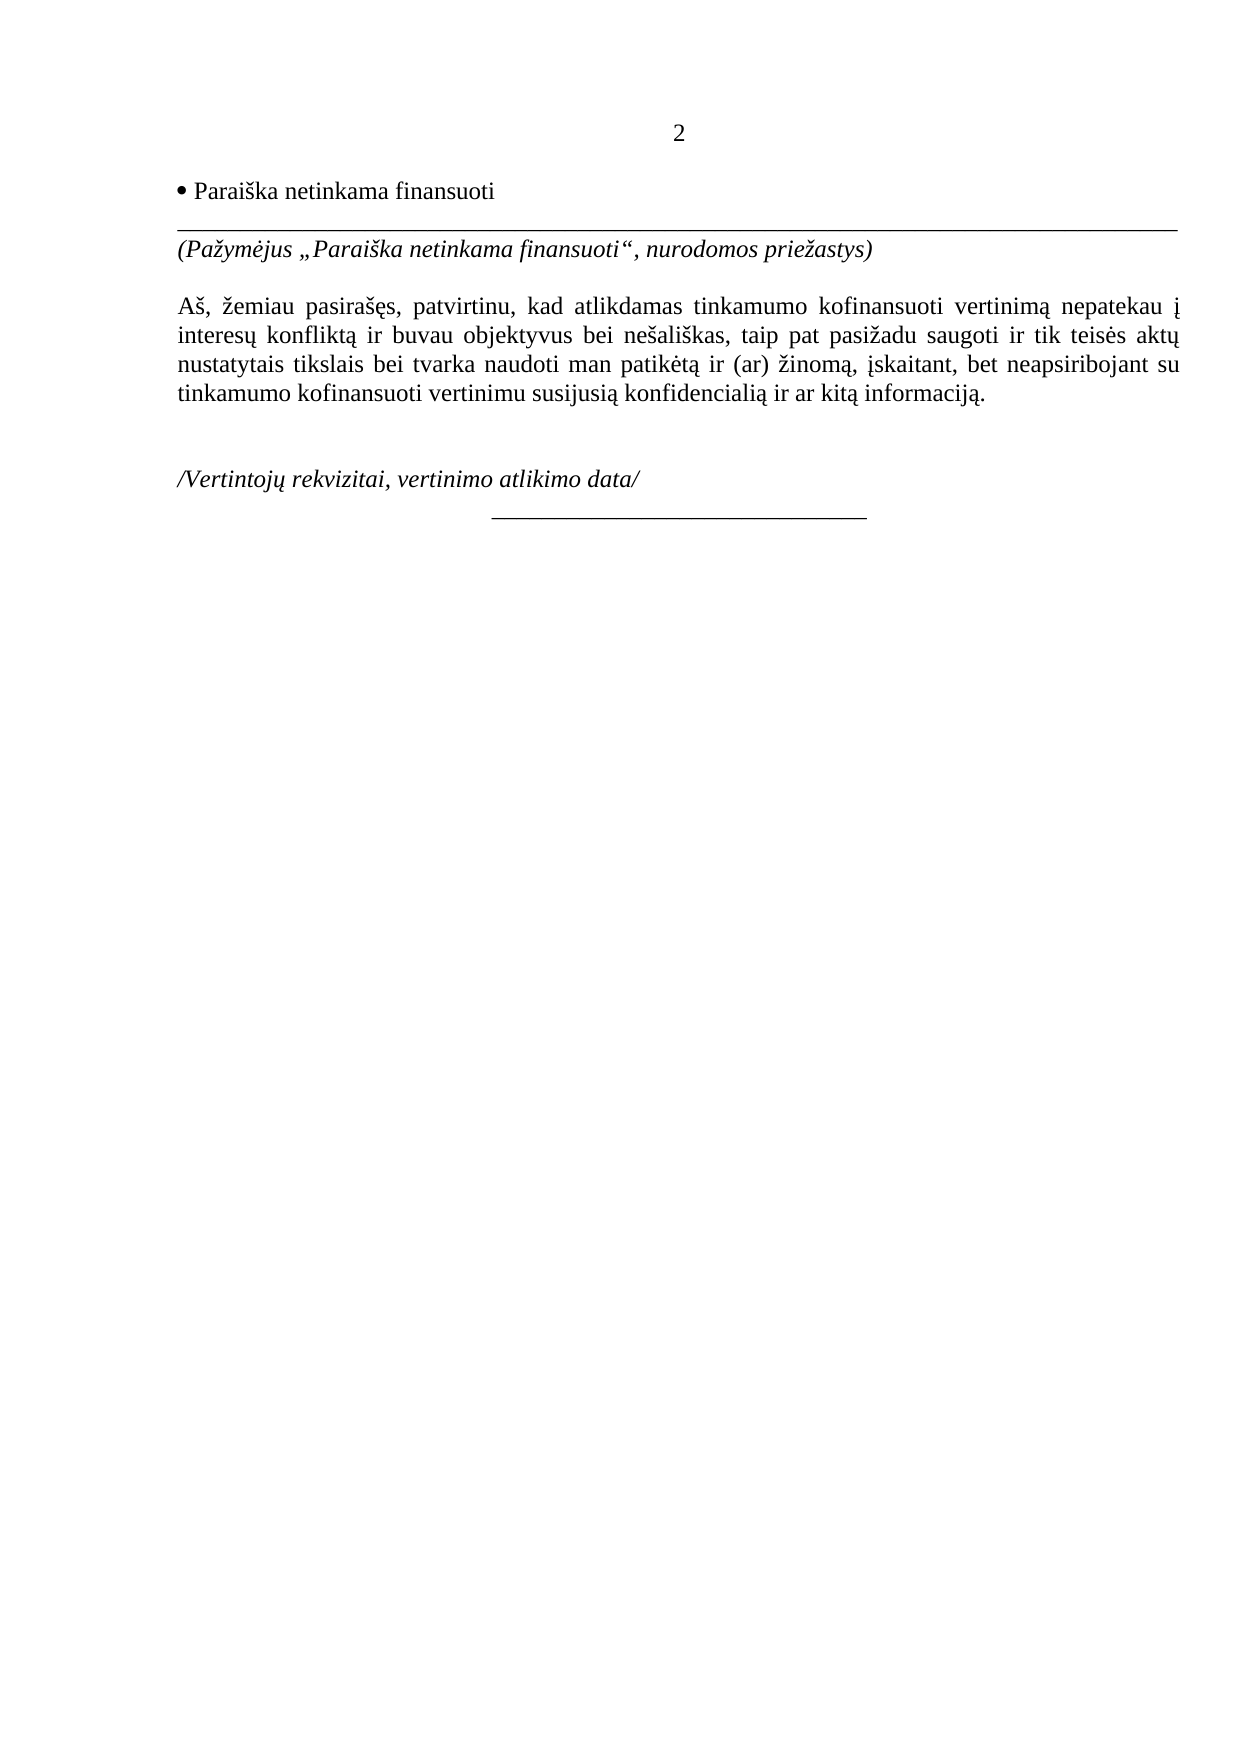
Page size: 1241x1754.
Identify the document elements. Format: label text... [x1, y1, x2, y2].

text (Pažymėjus „Paraiška netinkama finansuoti“, nurodomos priežastys) [177, 234, 1181, 263]
text Aš, žemiau pasirašęs, patvirtinu, kad atlikdamas tinkamumo kofinansuoti vertinimą nepatekau į interesų konfliktą ir buvau objektyvus bei nešališkas, taip pat pasižadu saugoti ir tik teisės aktų nustatytais tikslais bei tvarka naudoti man patikėtą ir (ar) žinomą, įskaitant, bet neapsiribojant su tinkamumo kofinansuoti vertinimu susijusią konfidencialią ir ar kitą informaciją. [177, 291, 1181, 406]
text /Vertintojų rekvizitai, vertinimo atlikimo data/ [177, 464, 1181, 493]
text ______________________________ [177, 493, 1181, 521]
text  Paraiška netinkama finansuoti [177, 176, 1181, 205]
text ________________________________________________________________________________ [177, 205, 1181, 234]
